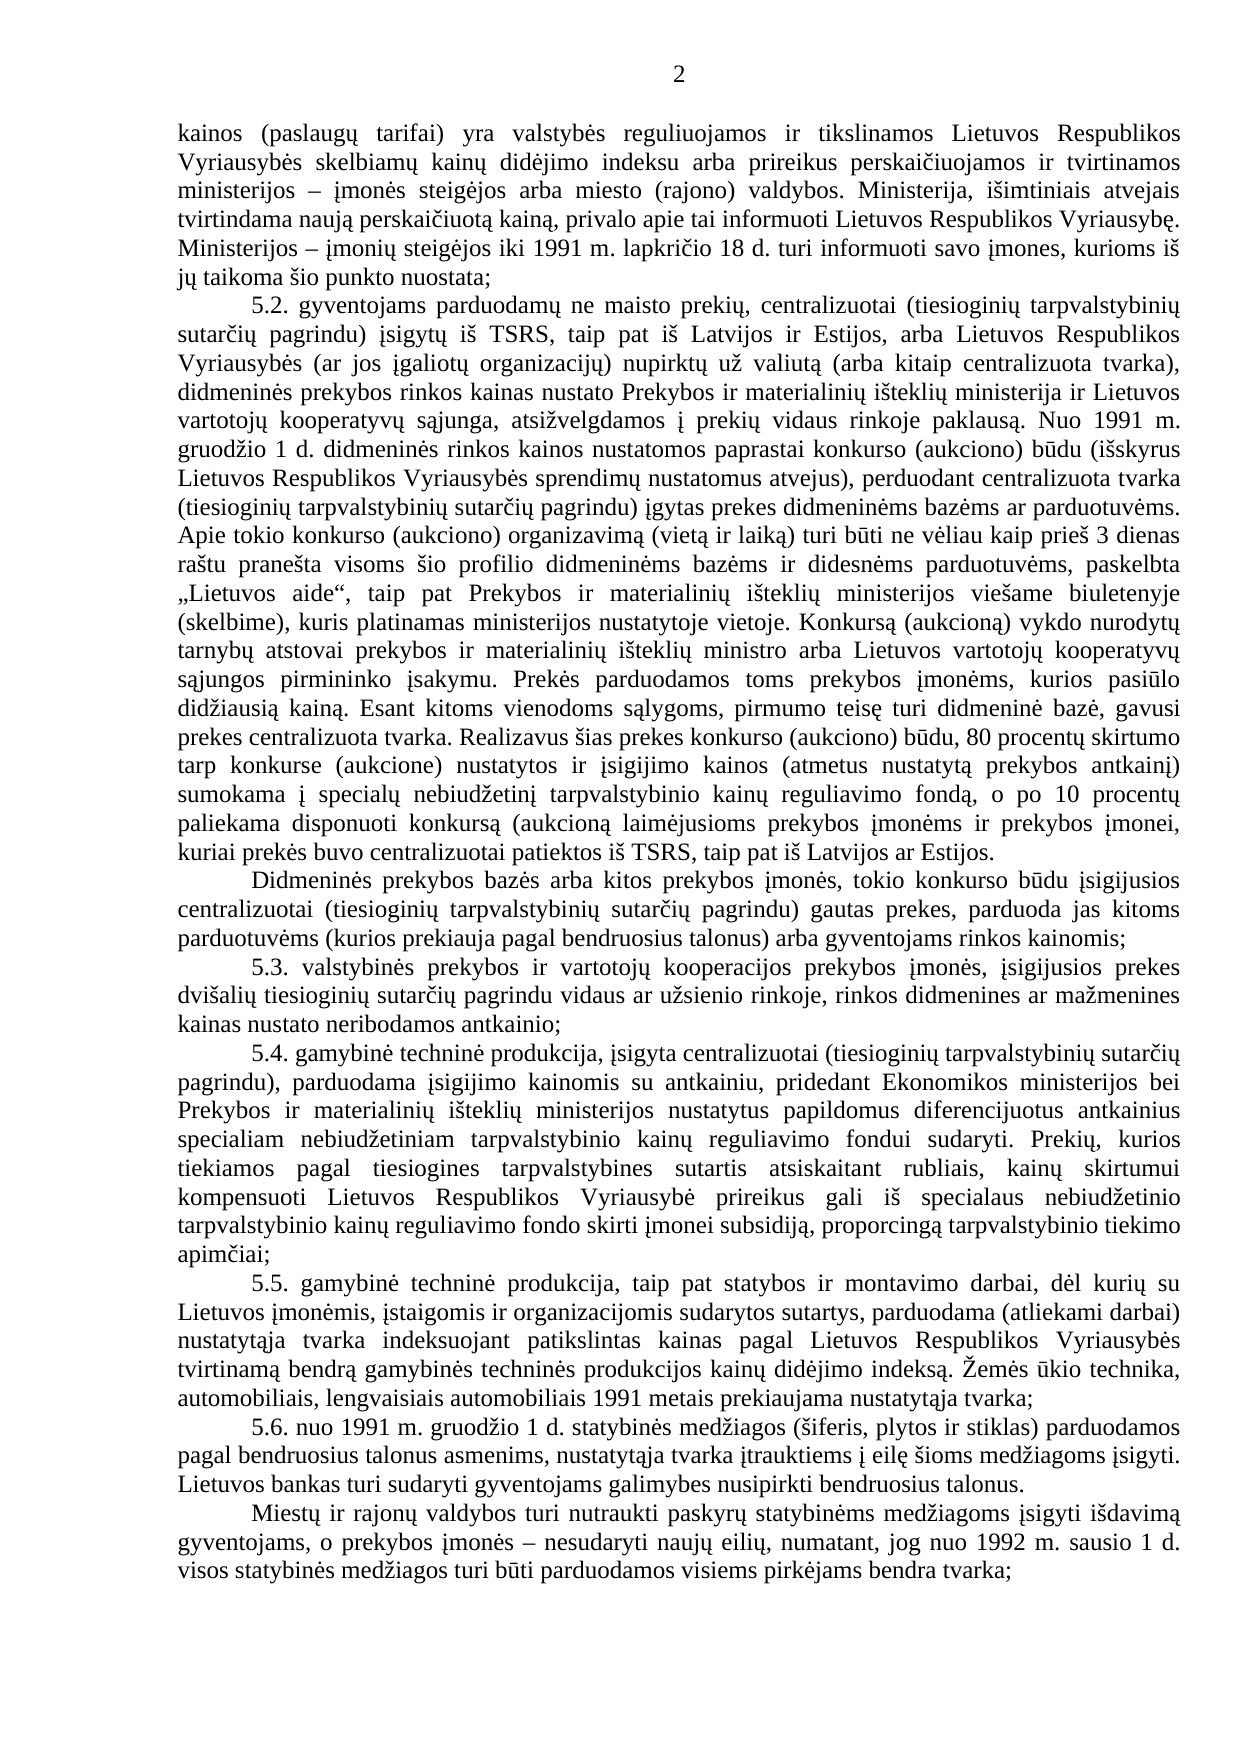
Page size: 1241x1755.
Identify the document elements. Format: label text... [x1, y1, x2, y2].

text 5.3. valstybinės prekybos ir vartotojų kooperacijos prekybos įmonės, įsigijusios prekes dvišalių tiesioginių sutarčių pagrindu vidaus ar užsienio rinkoje, rinkos didmenines ar mažmenines kainas nustato neribodamos antkainio; [177, 952, 1181, 1038]
text Miestų ir rajonų valdybos turi nutraukti paskyrų statybinėms medžiagoms įsigyti išdavimą gyventojams, o prekybos įmonės – nesudaryti naujų eilių, numatant, jog nuo 1992 m. sausio 1 d. visos statybinės medžiagos turi būti parduodamos visiems pirkėjams bendra tvarka; [177, 1498, 1181, 1584]
text kainos (paslaugų tarifai) yra valstybės reguliuojamos ir tikslinamos Lietuvos Respublikos Vyriausybės skelbiamų kainų didėjimo indeksu arba prireikus perskaičiuojamos ir tvirtinamos ministerijos – įmonės steigėjos arba miesto (rajono) valdybos. Ministerija, išimtiniais atvejais tvirtindama naują perskaičiuotą kainą, privalo apie tai informuoti Lietuvos Respublikos Vyriausybę. Ministerijos – įmonių steigėjos iki 1991 m. lapkričio 18 d. turi informuoti savo įmones, kurioms iš jų taikoma šio punkto nuostata; [177, 118, 1181, 291]
text 5.5. gamybinė techninė produkcija, taip pat statybos ir montavimo darbai, dėl kurių su Lietuvos įmonėmis, įstaigomis ir organizacijomis sudarytos sutartys, parduodama (atliekami darbai) nustatytąja tvarka indeksuojant patikslintas kainas pagal Lietuvos Respublikos Vyriausybės tvirtinamą bendrą gamybinės techninės produkcijos kainų didėjimo indeksą. Žemės ūkio technika, automobiliais, lengvaisiais automobiliais 1991 metais prekiaujama nustatytąja tvarka; [177, 1268, 1181, 1412]
text Didmeninės prekybos bazės arba kitos prekybos įmonės, tokio konkurso būdu įsigijusios centralizuotai (tiesioginių tarpvalstybinių sutarčių pagrindu) gautas prekes, parduoda jas kitoms parduotuvėms (kurios prekiauja pagal bendruosius talonus) arba gyventojams rinkos kainomis; [177, 866, 1181, 952]
text 5.6. nuo 1991 m. gruodžio 1 d. statybinės medžiagos (šiferis, plytos ir stiklas) parduodamos pagal bendruosius talonus asmenims, nustatytąja tvarka įtrauktiems į eilę šioms medžiagoms įsigyti. Lietuvos bankas turi sudaryti gyventojams galimybes nusipirkti bendruosius talonus. [177, 1412, 1181, 1498]
text 5.4. gamybinė techninė produkcija, įsigyta centralizuotai (tiesioginių tarpvalstybinių sutarčių pagrindu), parduodama įsigijimo kainomis su antkainiu, pridedant Ekonomikos ministerijos bei Prekybos ir materialinių išteklių ministerijos nustatytus papildomus diferencijuotus antkainius specialiam nebiudžetiniam tarpvalstybinio kainų reguliavimo fondui sudaryti. Prekių, kurios tiekiamos pagal tiesiogines tarpvalstybines sutartis atsiskaitant rubliais, kainų skirtumui kompensuoti Lietuvos Respublikos Vyriausybė prireikus gali iš specialaus nebiudžetinio tarpvalstybinio kainų reguliavimo fondo skirti įmonei subsidiją, proporcingą tarpvalstybinio tiekimo apimčiai; [177, 1038, 1181, 1268]
text 5.2. gyventojams parduodamų ne maisto prekių, centralizuotai (tiesioginių tarpvalstybinių sutarčių pagrindu) įsigytų iš TSRS, taip pat iš Latvijos ir Estijos, arba Lietuvos Respublikos Vyriausybės (ar jos įgaliotų organizacijų) nupirktų už valiutą (arba kitaip centralizuota tvarka), didmeninės prekybos rinkos kainas nustato Prekybos ir materialinių išteklių ministerija ir Lietuvos vartotojų kooperatyvų sąjunga, atsižvelgdamos į prekių vidaus rinkoje paklausą. Nuo 1991 m. gruodžio 1 d. didmeninės rinkos kainos nustatomos paprastai konkurso (aukciono) būdu (išskyrus Lietuvos Respublikos Vyriausybės sprendimų nustatomus atvejus), perduodant centralizuota tvarka (tiesioginių tarpvalstybinių sutarčių pagrindu) įgytas prekes didmeninėms bazėms ar parduotuvėms. Apie tokio konkurso (aukciono) organizavimą (vietą ir laiką) turi būti ne vėliau kaip prieš 3 dienas raštu pranešta visoms šio profilio didmeninėms bazėms ir didesnėms parduotuvėms, paskelbta „Lietuvos aide“, taip pat Prekybos ir materialinių išteklių ministerijos viešame biuletenyje (skelbime), kuris platinamas ministerijos nustatytoje vietoje. Konkursą (aukcioną) vykdo nurodytų tarnybų atstovai prekybos ir materialinių išteklių ministro arba Lietuvos vartotojų kooperatyvų sąjungos pirmininko įsakymu. Prekės parduodamos toms prekybos įmonėms, kurios pasiūlo didžiausią kainą. Esant kitoms vienodoms sąlygoms, pirmumo teisę turi didmeninė bazė, gavusi prekes centralizuota tvarka. Realizavus šias prekes konkurso (aukciono) būdu, 80 procentų skirtumo tarp konkurse (aukcione) nustatytos ir įsigijimo kainos (atmetus nustatytą prekybos antkainį) sumokama į specialų nebiudžetinį tarpvalstybinio kainų reguliavimo fondą, o po 10 procentų paliekama disponuoti konkursą (aukcioną laimėjusioms prekybos įmonėms ir prekybos įmonei, kuriai prekės buvo centralizuotai patiektos iš TSRS, taip pat iš Latvijos ar Estijos. [177, 291, 1181, 866]
